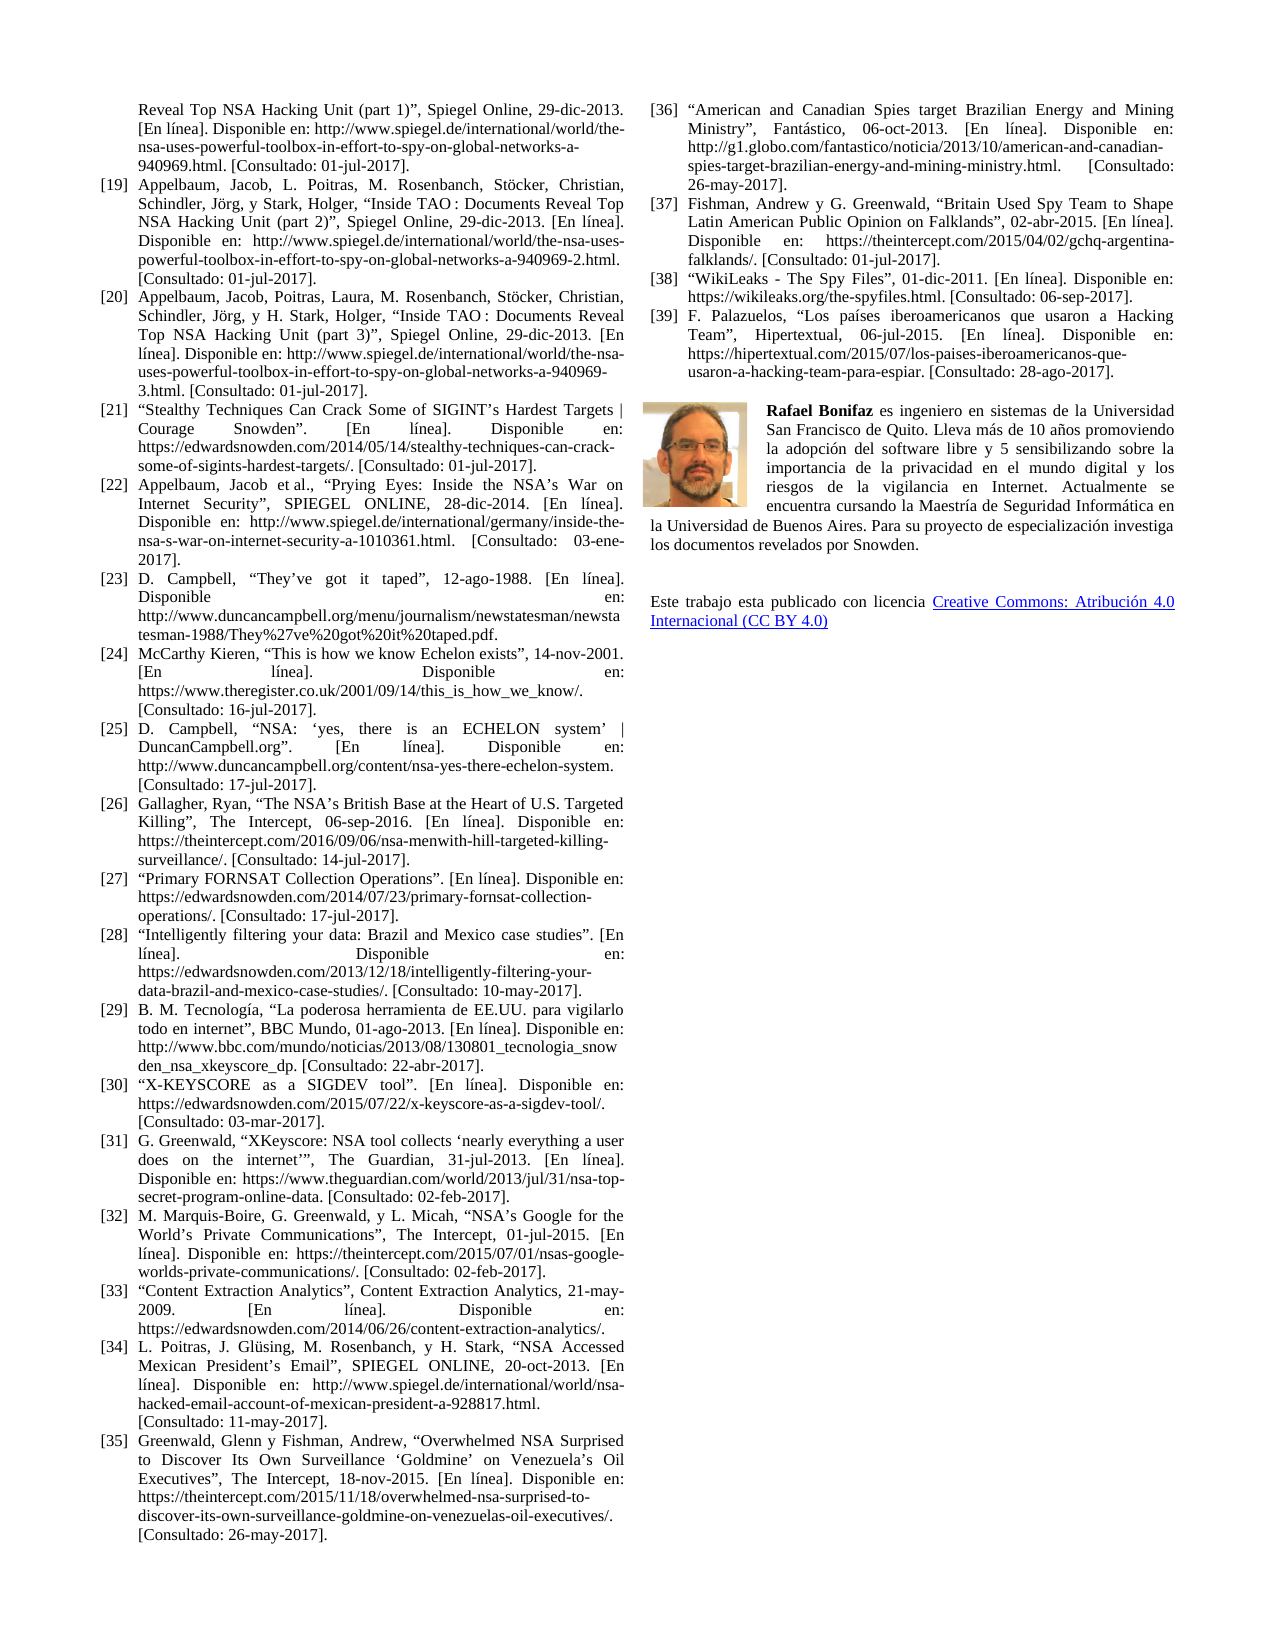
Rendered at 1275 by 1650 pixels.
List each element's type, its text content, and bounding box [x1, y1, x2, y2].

text [23] D. Campbell, “They’ve got it taped”, 12-ago-1988. [En línea]. Disponible en: http://www.duncancampbell.org/menu/journalism/newstatesman/newstatesman-1988/They%27ve%20got%20it%20taped.pdf. [100, 569, 625, 644]
text [35] Greenwald, Glenn y Fishman, Andrew, “Overwhelmed NSA Surprised to Discover Its Own Surveillance ‘Goldmine’ on Venezuela’s Oil Executives”, The Intercept, 18-nov-2015. [En línea]. Disponible en: https://theintercept.com/2015/11/18/overwhelmed-nsa-surprised-to-discover-its-own-surveillance-goldmine-on-venezuelas-oil-executives/. [Consultado: 26-may-2017]. [100, 1432, 625, 1544]
text [30] “X-KEYSCORE as a SIGDEV tool”. [En línea]. Disponible en: https://edwardsnowden.com/2015/07/22/x-keyscore-as-a-sigdev-tool/. [Consultado: 03-mar-2017]. [100, 1075, 625, 1132]
text [25] D. Campbell, “NSA: ‘yes, there is an ECHELON system’ | DuncanCampbell.org”. [En línea]. Disponible en: http://www.duncancampbell.org/content/nsa-yes-there-echelon-system. [Consultado: 17-jul-2017]. [100, 719, 625, 794]
text [24] McCarthy Kieren, “This is how we know Echelon exists”, 14-nov-2001. [En línea]. Disponible en: https://www.theregister.co.uk/2001/09/14/this_is_how_we_know/. [Consultado: 16-jul-2017]. [100, 644, 625, 719]
text Este trabajo esta publicado con licencia Creative Commons: Atribución 4.0 Internacional (CC BY 4.0) [650, 592, 1174, 630]
text [27] “Primary FORNSAT Collection Operations”. [En línea]. Disponible en: https://edwardsnowden.com/2014/07/23/primary-fornsat-collection-operations/. [Consultado: 17-jul-2017]. [100, 869, 625, 925]
text [31] G. Greenwald, “XKeyscore: NSA tool collects ‘nearly everything a user does on the internet’”, The Guardian, 31-jul-2013. [En línea]. Disponible en: https://www.theguardian.com/world/2013/jul/31/nsa-top-secret-program-online-data. [Consultado: 02-feb-2017]. [100, 1132, 625, 1207]
text [39] F. Palazuelos, “Los países iberoamericanos que usaron a Hacking Team”, Hipertextual, 06-jul-2015. [En línea]. Disponible en: https://hipertextual.com/2015/07/los-paises-iberoamericanos-que-usaron-a-hacking-team-para-espiar. [Consultado: 28-ago-2017]. [650, 307, 1174, 382]
picture [642, 402, 748, 507]
text [19] Appelbaum, Jacob, L. Poitras, M. Rosenbanch, Stöcker, Christian, Schindler, Jörg, y Stark, Holger, “Inside TAO : Documents Reveal Top NSA Hacking Unit (part 2)”, Spiegel Online, 29-dic-2013. [En línea]. Disponible en: http://www.spiegel.de/international/world/the-nsa-uses-powerful-toolbox-in-effort-to-spy-on-global-networks-a-940969-2.html. [Consultado: 01-jul-2017]. [100, 175, 625, 288]
text [21] “Stealthy Techniques Can Crack Some of SIGINT’s Hardest Targets | Courage Snowden”. [En línea]. Disponible en: https://edwardsnowden.com/2014/05/14/stealthy-techniques-can-crack-some-of-sigints-hardest-targets/. [Consultado: 01-jul-2017]. [100, 400, 625, 475]
text [37] Fishman, Andrew y G. Greenwald, “Britain Used Spy Team to Shape Latin American Public Opinion on Falklands”, 02-abr-2015. [En línea]. Disponible en: https://theintercept.com/2015/04/02/gchq-argentina-falklands/. [Consultado: 01-jul-2017]. [650, 194, 1174, 269]
text [29] B. M. Tecnología, “La poderosa herramienta de EE.UU. para vigilarlo todo en internet”, BBC Mundo, 01-ago-2013. [En línea]. Disponible en: http://www.bbc.com/mundo/noticias/2013/08/130801_tecnologia_snowden_nsa_xkeyscore_dp. [Consultado: 22-abr-2017]. [100, 1000, 625, 1075]
text [34] L. Poitras, J. Glüsing, M. Rosenbanch, y H. Stark, “NSA Accessed Mexican President’s Email”, SPIEGEL ONLINE, 20-oct-2013. [En línea]. Disponible en: http://www.spiegel.de/international/world/nsa-hacked-email-account-of-mexican-president-a-928817.html. [Consultado: 11-may-2017]. [100, 1338, 625, 1432]
text [38] “WikiLeaks - The Spy Files”, 01-dic-2011. [En línea]. Disponible en: https://wikileaks.org/the-spyfiles.html. [Consultado: 06-sep-2017]. [650, 269, 1174, 307]
text Rafael Bonifaz es ingeniero en sistemas de la Universidad San Francisco de Quito. Lleva más de 10 años promoviendo la adopción del software libre y 5 sensibilizando sobre la importancia de la privacidad en el mundo digital y los riesgos de la vigilancia en Internet. Actualmente se encuentra cursando la Maestría de Seguridad Informática en la Universidad de Buenos Aires. Para su proyecto de especialización investiga los documentos revelados por Snowden. [650, 400, 1174, 554]
text [22] Appelbaum, Jacob et al., “Prying Eyes: Inside the NSA’s War on Internet Security”, SPIEGEL ONLINE, 28-dic-2014. [En línea]. Disponible en: http://www.spiegel.de/international/germany/inside-the-nsa-s-war-on-internet-security-a-1010361.html. [Consultado: 03-ene-2017]. [100, 475, 625, 569]
text [26] Gallagher, Ryan, “The NSA’s British Base at the Heart of U.S. Targeted Killing”, The Intercept, 06-sep-2016. [En línea]. Disponible en: https://theintercept.com/2016/09/06/nsa-menwith-hill-targeted-killing-surveillance/. [Consultado: 14-jul-2017]. [100, 794, 625, 869]
text [20] Appelbaum, Jacob, Poitras, Laura, M. Rosenbanch, Stöcker, Christian, Schindler, Jörg, y H. Stark, Holger, “Inside TAO : Documents Reveal Top NSA Hacking Unit (part 3)”, Spiegel Online, 29-dic-2013. [En línea]. Disponible en: http://www.spiegel.de/international/world/the-nsa-uses-powerful-toolbox-in-effort-to-spy-on-global-networks-a-940969-3.html. [Consultado: 01-jul-2017]. [100, 288, 625, 400]
text [28] “Intelligently filtering your data: Brazil and Mexico case studies”. [En línea]. Disponible en: https://edwardsnowden.com/2013/12/18/intelligently-filtering-your-data-brazil-and-mexico-case-studies/. [Consultado: 10-may-2017]. [100, 925, 625, 1000]
text [36] “American and Canadian Spies target Brazilian Energy and Mining Ministry”, Fantástico, 06-oct-2013. [En línea]. Disponible en: http://g1.globo.com/fantastico/noticia/2013/10/american-and-canadian-spies-target-brazilian-energy-and-mining-ministry.html. [Consultado: 26-may-2017]. [650, 100, 1174, 194]
text [33] “Content Extraction Analytics”, Content Extraction Analytics, 21-may-2009. [En línea]. Disponible en: https://edwardsnowden.com/2014/06/26/content-extraction-analytics/. [100, 1282, 625, 1338]
text Reveal Top NSA Hacking Unit (part 1)”, Spiegel Online, 29-dic-2013. [En línea]. Disponible en: http://www.spiegel.de/international/world/the-nsa-uses-powerful-toolbox-in-effort-to-spy-on-global-networks-a-940969.html. [Consultado: 01-jul-2017]. [100, 100, 625, 175]
text [32] M. Marquis-Boire, G. Greenwald, y L. Micah, “NSA’s Google for the World’s Private Communications”, The Intercept, 01-jul-2015. [En línea]. Disponible en: https://theintercept.com/2015/07/01/nsas-google-worlds-private-communications/. [Consultado: 02-feb-2017]. [100, 1207, 625, 1282]
